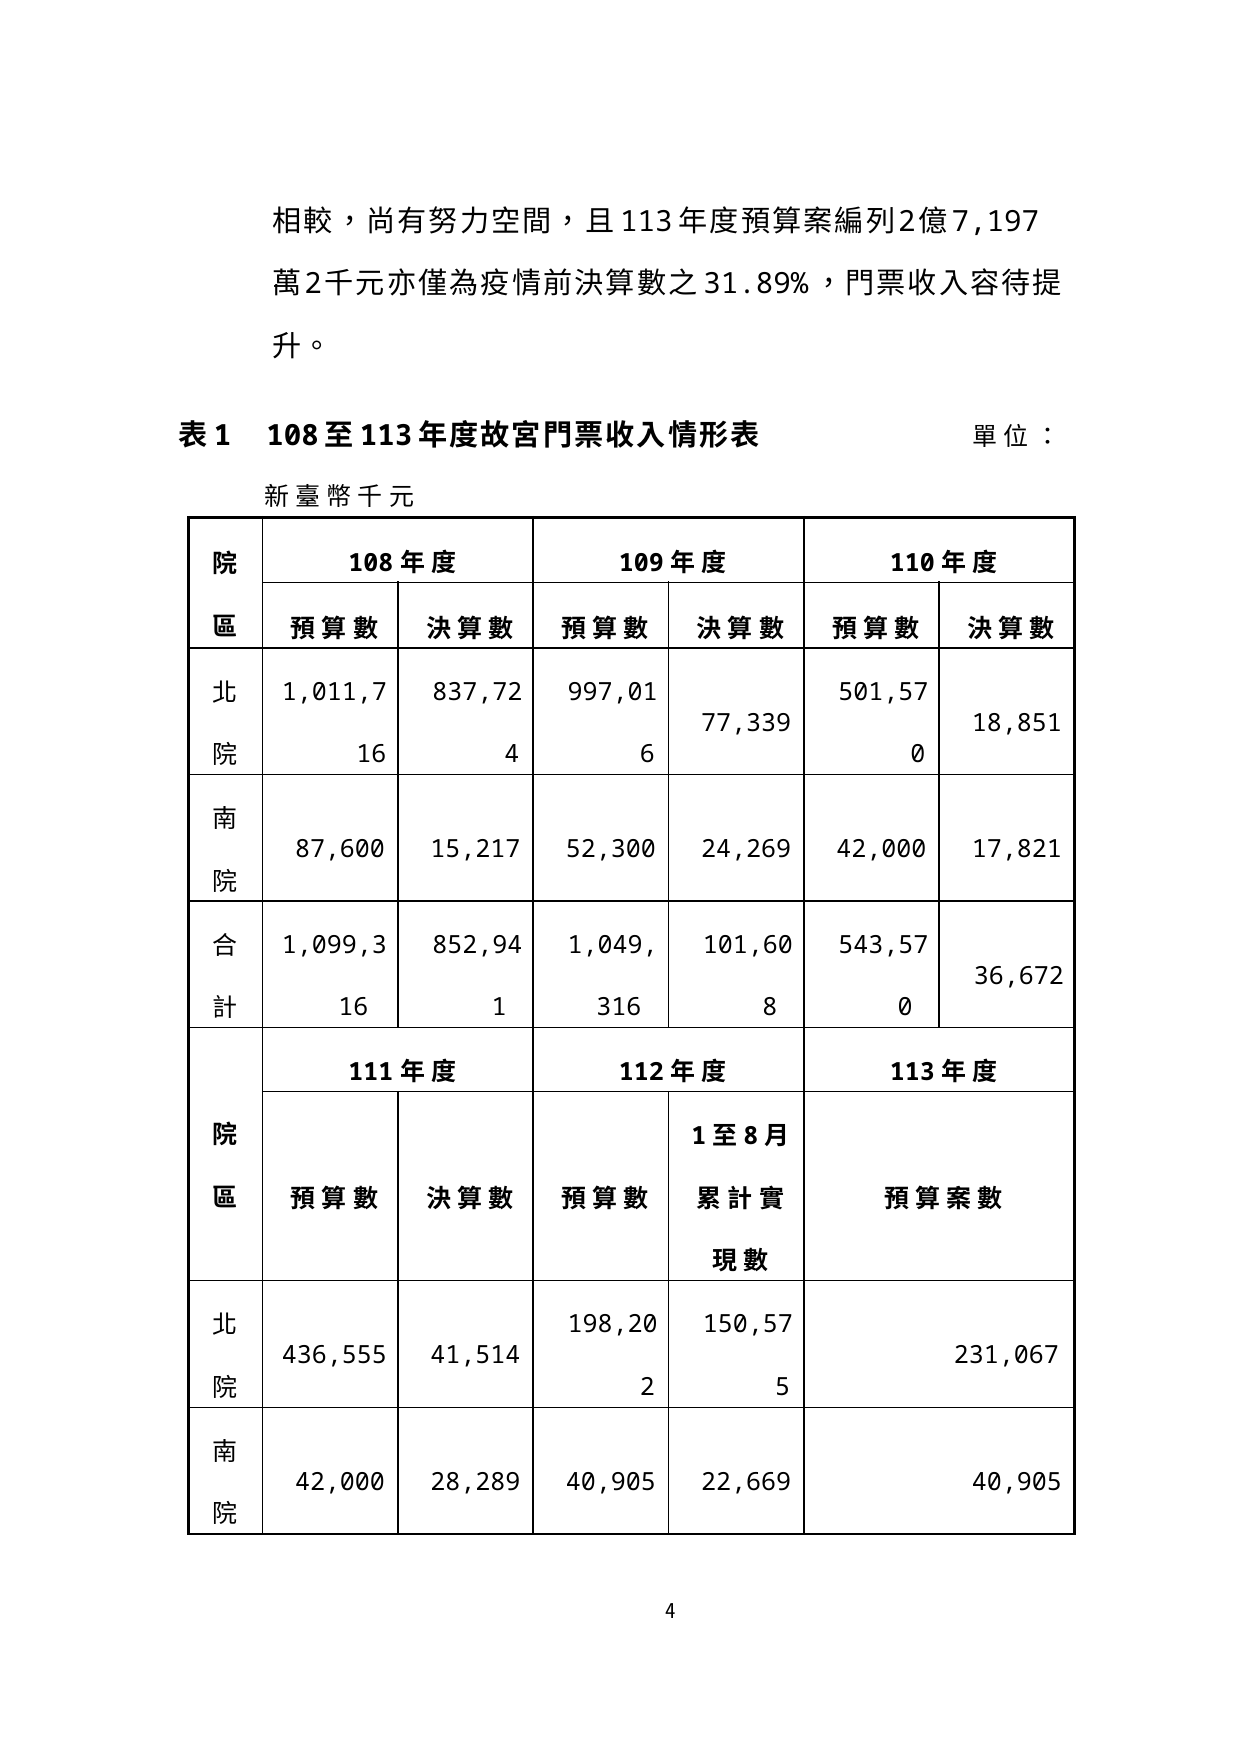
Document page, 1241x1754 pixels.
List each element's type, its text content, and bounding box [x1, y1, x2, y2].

table_cell 42,000 [805, 775, 938, 900]
table_cell 1,099,316 [263, 902, 397, 1027]
table_cell 預算數 [805, 583, 938, 647]
table_header 院區 [190, 519, 262, 647]
table_cell 543,570 [805, 902, 938, 1027]
table_cell 24,269 [669, 775, 803, 900]
table_cell 1,011,716 [263, 649, 397, 773]
table_cell 101,608 [669, 902, 803, 1027]
table_cell 預算數 [263, 583, 397, 647]
table_cell 42,000 [263, 1408, 397, 1533]
table_cell 22,669 [669, 1408, 803, 1533]
text 表1 108至113年度故宮門票收入情形表 單位：新臺幣千元 [177, 391, 1063, 516]
table_cell 87,600 [263, 775, 397, 900]
table_cell 77,339 [669, 649, 803, 773]
table_cell 15,217 [399, 775, 532, 900]
table_cell 北院 [190, 1281, 262, 1406]
table_cell 1,049,316 [534, 902, 668, 1027]
table_cell 17,821 [940, 775, 1073, 900]
table_cell 北院 [190, 649, 262, 773]
table_cell 112年度 [534, 1028, 803, 1091]
text 相較，尚有努力空間，且113年度預算案編列2億7,197萬2千元亦僅為疫情前決算數之31.89%，門票收入容待提升。 [266, 177, 1063, 365]
table_cell 南院 [190, 775, 262, 900]
table_cell 852,941 [399, 902, 532, 1027]
table_cell 41,514 [399, 1281, 532, 1406]
table_cell 113年度 [805, 1028, 1073, 1091]
table_cell 40,905 [534, 1408, 668, 1533]
table_cell 預算數 [534, 583, 668, 647]
table_cell 合計 [190, 902, 262, 1027]
table_cell 28,289 [399, 1408, 532, 1533]
table_cell 決算數 [399, 1092, 532, 1280]
table_cell 150,575 [669, 1281, 803, 1406]
table_cell 南院 [190, 1408, 262, 1533]
table_cell 36,672 [940, 902, 1073, 1027]
table_cell 52,300 [534, 775, 668, 900]
table_cell 501,570 [805, 649, 938, 773]
table_cell 111年度 [263, 1028, 532, 1091]
table_cell 決算數 [669, 583, 803, 647]
table_header 109年度 [534, 519, 803, 581]
table_cell 預算數 [534, 1092, 668, 1280]
table_cell 1至8月累計實現數 [669, 1092, 803, 1280]
table_cell 決算數 [940, 583, 1073, 647]
table_cell 997,016 [534, 649, 668, 773]
table_cell 預算案數 [805, 1092, 1073, 1280]
table_cell 436,555 [263, 1281, 397, 1406]
table_cell 837,724 [399, 649, 532, 773]
table_cell 231,067 [805, 1281, 1073, 1406]
table_cell 院區 [190, 1028, 262, 1280]
table_cell 18,851 [940, 649, 1073, 773]
table_cell 預算數 [263, 1092, 397, 1280]
table_cell 198,202 [534, 1281, 668, 1406]
table_header 108年度 [263, 519, 532, 581]
table_header 110年度 [805, 519, 1073, 581]
table_cell 40,905 [805, 1408, 1073, 1533]
table_cell 決算數 [399, 583, 532, 647]
